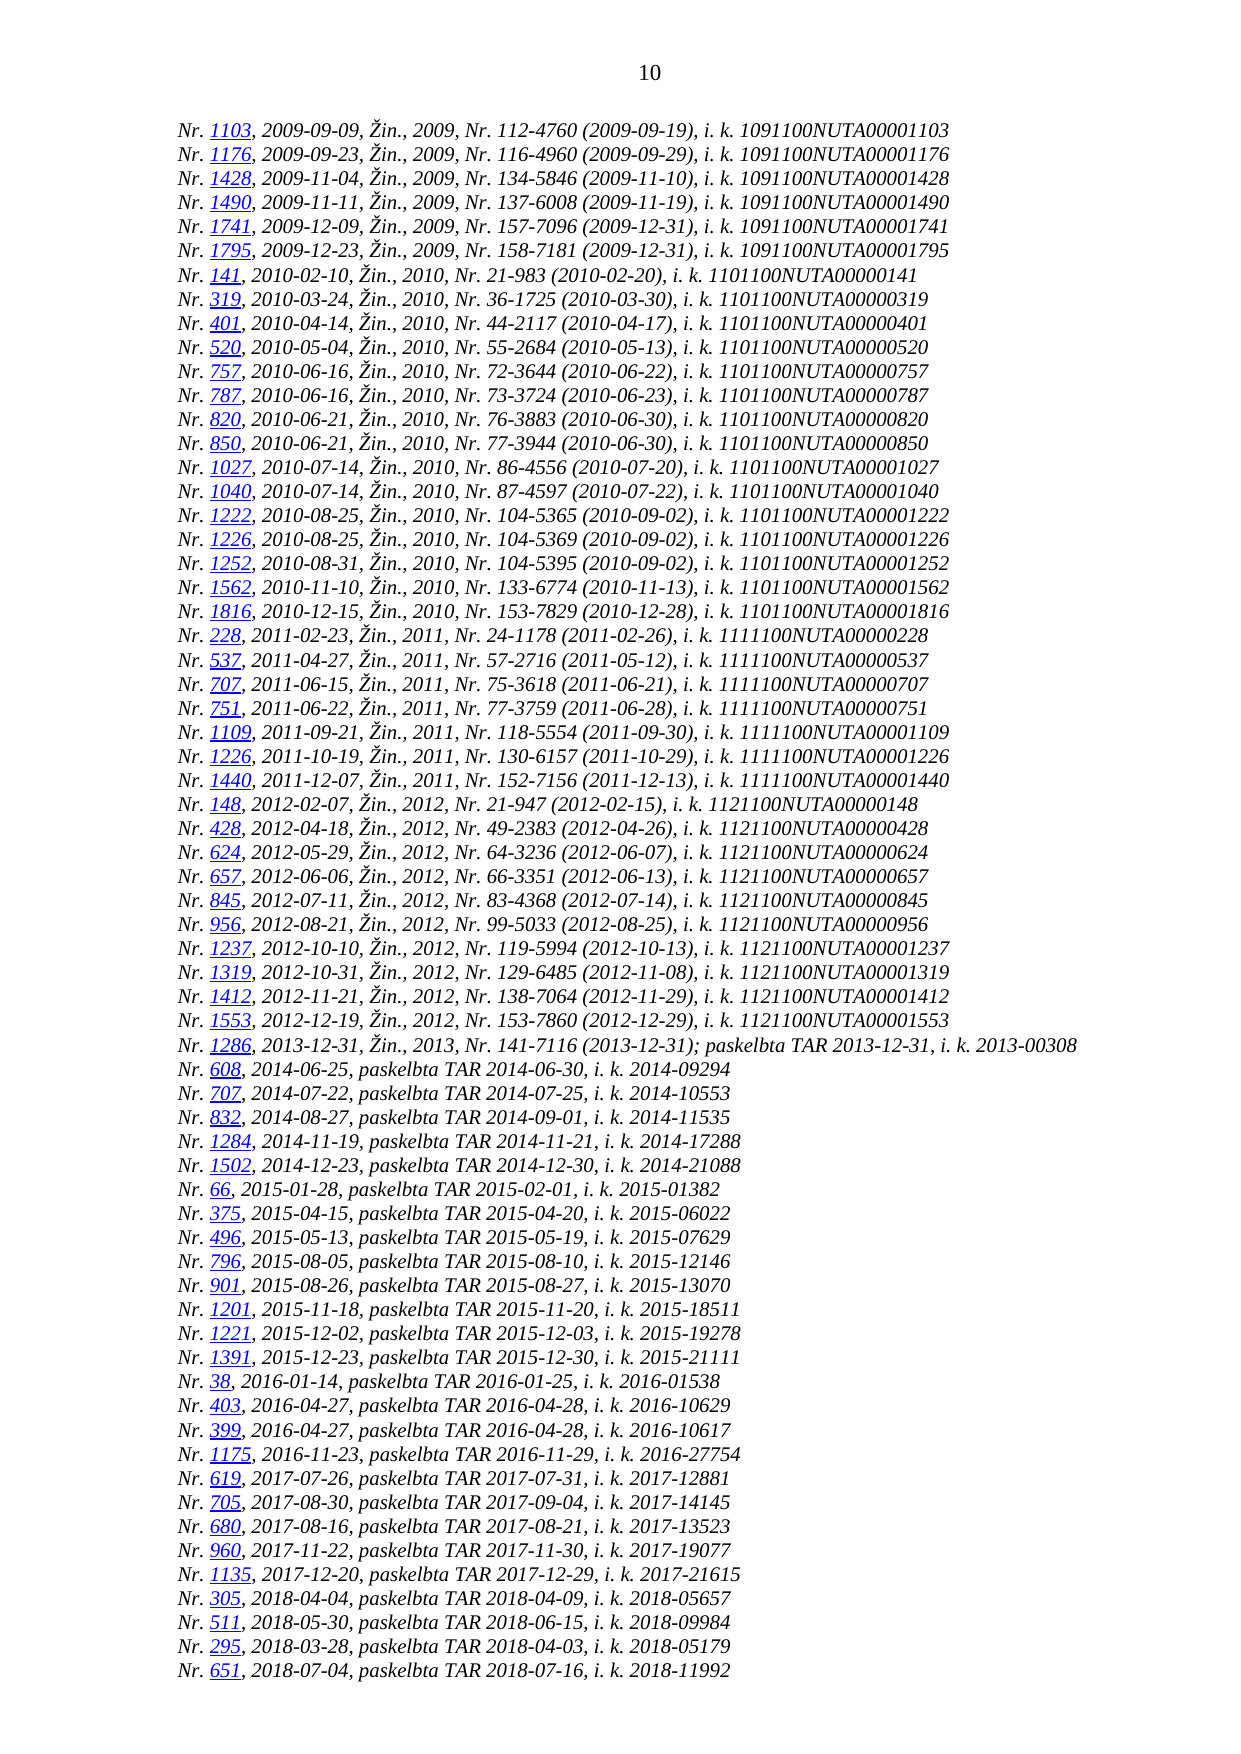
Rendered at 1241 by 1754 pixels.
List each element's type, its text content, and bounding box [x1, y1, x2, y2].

text Nr. 757, 2010-06-16, Žin., 2010, Nr. 72-3644 (2010-06-22), i. k. 1101100NUTA00000757 [177, 359, 1122, 383]
text Nr. 295, 2018-03-28, paskelbta TAR 2018-04-03, i. k. 2018-05179 [177, 1634, 1122, 1658]
text Nr. 751, 2011-06-22, Žin., 2011, Nr. 77-3759 (2011-06-28), i. k. 1111100NUTA00000751 [177, 696, 1122, 720]
text Nr. 901, 2015-08-26, paskelbta TAR 2015-08-27, i. k. 2015-13070 [177, 1273, 1122, 1297]
text Nr. 511, 2018-05-30, paskelbta TAR 2018-06-15, i. k. 2018-09984 [177, 1610, 1122, 1634]
text Nr. 1553, 2012-12-19, Žin., 2012, Nr. 153-7860 (2012-12-29), i. k. 1121100NUTA00001553 [177, 1008, 1122, 1032]
text Nr. 1286, 2013-12-31, Žin., 2013, Nr. 141-7116 (2013-12-31); paskelbta TAR 2013-12-31, i. k. 2013-00308 [177, 1032, 1122, 1057]
text Nr. 619, 2017-07-26, paskelbta TAR 2017-07-31, i. k. 2017-12881 [177, 1466, 1122, 1490]
text Nr. 624, 2012-05-29, Žin., 2012, Nr. 64-3236 (2012-06-07), i. k. 1121100NUTA00000624 [177, 840, 1122, 864]
text Nr. 141, 2010-02-10, Žin., 2010, Nr. 21-983 (2010-02-20), i. k. 1101100NUTA00000141 [177, 262, 1122, 287]
text Nr. 707, 2014-07-22, paskelbta TAR 2014-07-25, i. k. 2014-10553 [177, 1081, 1122, 1105]
text Nr. 657, 2012-06-06, Žin., 2012, Nr. 66-3351 (2012-06-13), i. k. 1121100NUTA00000657 [177, 864, 1122, 888]
text Nr. 1502, 2014-12-23, paskelbta TAR 2014-12-30, i. k. 2014-21088 [177, 1153, 1122, 1177]
text Nr. 1027, 2010-07-14, Žin., 2010, Nr. 86-4556 (2010-07-20), i. k. 1101100NUTA00001027 [177, 455, 1122, 479]
text Nr. 1226, 2010-08-25, Žin., 2010, Nr. 104-5369 (2010-09-02), i. k. 1101100NUTA00001226 [177, 527, 1122, 551]
text Nr. 845, 2012-07-11, Žin., 2012, Nr. 83-4368 (2012-07-14), i. k. 1121100NUTA00000845 [177, 888, 1122, 912]
text Nr. 428, 2012-04-18, Žin., 2012, Nr. 49-2383 (2012-04-26), i. k. 1121100NUTA00000428 [177, 816, 1122, 840]
text Nr. 1109, 2011-09-21, Žin., 2011, Nr. 118-5554 (2011-09-30), i. k. 1111100NUTA00001109 [177, 720, 1122, 744]
text Nr. 1237, 2012-10-10, Žin., 2012, Nr. 119-5994 (2012-10-13), i. k. 1121100NUTA00001237 [177, 936, 1122, 960]
text Nr. 537, 2011-04-27, Žin., 2011, Nr. 57-2716 (2011-05-12), i. k. 1111100NUTA00000537 [177, 647, 1122, 672]
text Nr. 1816, 2010-12-15, Žin., 2010, Nr. 153-7829 (2010-12-28), i. k. 1101100NUTA00001816 [177, 599, 1122, 623]
text Nr. 319, 2010-03-24, Žin., 2010, Nr. 36-1725 (2010-03-30), i. k. 1101100NUTA00000319 [177, 287, 1122, 311]
text Nr. 651, 2018-07-04, paskelbta TAR 2018-07-16, i. k. 2018-11992 [177, 1658, 1122, 1682]
text Nr. 705, 2017-08-30, paskelbta TAR 2017-09-04, i. k. 2017-14145 [177, 1490, 1122, 1514]
text Nr. 401, 2010-04-14, Žin., 2010, Nr. 44-2117 (2010-04-17), i. k. 1101100NUTA00000401 [177, 311, 1122, 335]
text Nr. 399, 2016-04-27, paskelbta TAR 2016-04-28, i. k. 2016-10617 [177, 1417, 1122, 1442]
text Nr. 1201, 2015-11-18, paskelbta TAR 2015-11-20, i. k. 2015-18511 [177, 1297, 1122, 1321]
text Nr. 1176, 2009-09-23, Žin., 2009, Nr. 116-4960 (2009-09-29), i. k. 1091100NUTA00001176 [177, 142, 1122, 166]
text Nr. 1440, 2011-12-07, Žin., 2011, Nr. 152-7156 (2011-12-13), i. k. 1111100NUTA00001440 [177, 768, 1122, 792]
text Nr. 1391, 2015-12-23, paskelbta TAR 2015-12-30, i. k. 2015-21111 [177, 1345, 1122, 1369]
text Nr. 66, 2015-01-28, paskelbta TAR 2015-02-01, i. k. 2015-01382 [177, 1177, 1122, 1201]
text Nr. 1412, 2012-11-21, Žin., 2012, Nr. 138-7064 (2012-11-29), i. k. 1121100NUTA00001412 [177, 984, 1122, 1008]
text Nr. 1319, 2012-10-31, Žin., 2012, Nr. 129-6485 (2012-11-08), i. k. 1121100NUTA00001319 [177, 960, 1122, 984]
text Nr. 960, 2017-11-22, paskelbta TAR 2017-11-30, i. k. 2017-19077 [177, 1538, 1122, 1562]
text Nr. 38, 2016-01-14, paskelbta TAR 2016-01-25, i. k. 2016-01538 [177, 1369, 1122, 1393]
text Nr. 787, 2010-06-16, Žin., 2010, Nr. 73-3724 (2010-06-23), i. k. 1101100NUTA00000787 [177, 383, 1122, 407]
text Nr. 1490, 2009-11-11, Žin., 2009, Nr. 137-6008 (2009-11-19), i. k. 1091100NUTA00001490 [177, 190, 1122, 214]
text Nr. 1741, 2009-12-09, Žin., 2009, Nr. 157-7096 (2009-12-31), i. k. 1091100NUTA00001741 [177, 214, 1122, 238]
text Nr. 608, 2014-06-25, paskelbta TAR 2014-06-30, i. k. 2014-09294 [177, 1057, 1122, 1081]
text Nr. 375, 2015-04-15, paskelbta TAR 2015-04-20, i. k. 2015-06022 [177, 1201, 1122, 1225]
text Nr. 820, 2010-06-21, Žin., 2010, Nr. 76-3883 (2010-06-30), i. k. 1101100NUTA00000820 [177, 407, 1122, 431]
text Nr. 1222, 2010-08-25, Žin., 2010, Nr. 104-5365 (2010-09-02), i. k. 1101100NUTA00001222 [177, 503, 1122, 527]
text Nr. 148, 2012-02-07, Žin., 2012, Nr. 21-947 (2012-02-15), i. k. 1121100NUTA00000148 [177, 792, 1122, 816]
text Nr. 832, 2014-08-27, paskelbta TAR 2014-09-01, i. k. 2014-11535 [177, 1105, 1122, 1129]
text Nr. 1221, 2015-12-02, paskelbta TAR 2015-12-03, i. k. 2015-19278 [177, 1321, 1122, 1345]
text Nr. 707, 2011-06-15, Žin., 2011, Nr. 75-3618 (2011-06-21), i. k. 1111100NUTA00000707 [177, 672, 1122, 696]
text Nr. 1103, 2009-09-09, Žin., 2009, Nr. 112-4760 (2009-09-19), i. k. 1091100NUTA00001103 [177, 118, 1122, 142]
text Nr. 796, 2015-08-05, paskelbta TAR 2015-08-10, i. k. 2015-12146 [177, 1249, 1122, 1273]
text Nr. 1252, 2010-08-31, Žin., 2010, Nr. 104-5395 (2010-09-02), i. k. 1101100NUTA00001252 [177, 551, 1122, 575]
text Nr. 403, 2016-04-27, paskelbta TAR 2016-04-28, i. k. 2016-10629 [177, 1393, 1122, 1417]
text Nr. 305, 2018-04-04, paskelbta TAR 2018-04-09, i. k. 2018-05657 [177, 1586, 1122, 1610]
text Nr. 520, 2010-05-04, Žin., 2010, Nr. 55-2684 (2010-05-13), i. k. 1101100NUTA00000520 [177, 335, 1122, 359]
text Nr. 1428, 2009-11-04, Žin., 2009, Nr. 134-5846 (2009-11-10), i. k. 1091100NUTA00001428 [177, 166, 1122, 190]
text Nr. 1226, 2011-10-19, Žin., 2011, Nr. 130-6157 (2011-10-29), i. k. 1111100NUTA00001226 [177, 744, 1122, 768]
text Nr. 680, 2017-08-16, paskelbta TAR 2017-08-21, i. k. 2017-13523 [177, 1514, 1122, 1538]
text Nr. 1175, 2016-11-23, paskelbta TAR 2016-11-29, i. k. 2016-27754 [177, 1442, 1122, 1466]
text Nr. 956, 2012-08-21, Žin., 2012, Nr. 99-5033 (2012-08-25), i. k. 1121100NUTA00000956 [177, 912, 1122, 936]
text Nr. 1562, 2010-11-10, Žin., 2010, Nr. 133-6774 (2010-11-13), i. k. 1101100NUTA00001562 [177, 575, 1122, 599]
text Nr. 1135, 2017-12-20, paskelbta TAR 2017-12-29, i. k. 2017-21615 [177, 1562, 1122, 1586]
text Nr. 1284, 2014-11-19, paskelbta TAR 2014-11-21, i. k. 2014-17288 [177, 1129, 1122, 1153]
text Nr. 850, 2010-06-21, Žin., 2010, Nr. 77-3944 (2010-06-30), i. k. 1101100NUTA00000850 [177, 431, 1122, 455]
text Nr. 228, 2011-02-23, Žin., 2011, Nr. 24-1178 (2011-02-26), i. k. 1111100NUTA00000228 [177, 623, 1122, 647]
text Nr. 1795, 2009-12-23, Žin., 2009, Nr. 158-7181 (2009-12-31), i. k. 1091100NUTA00001795 [177, 238, 1122, 262]
text Nr. 496, 2015-05-13, paskelbta TAR 2015-05-19, i. k. 2015-07629 [177, 1225, 1122, 1249]
text Nr. 1040, 2010-07-14, Žin., 2010, Nr. 87-4597 (2010-07-22), i. k. 1101100NUTA00001040 [177, 479, 1122, 503]
